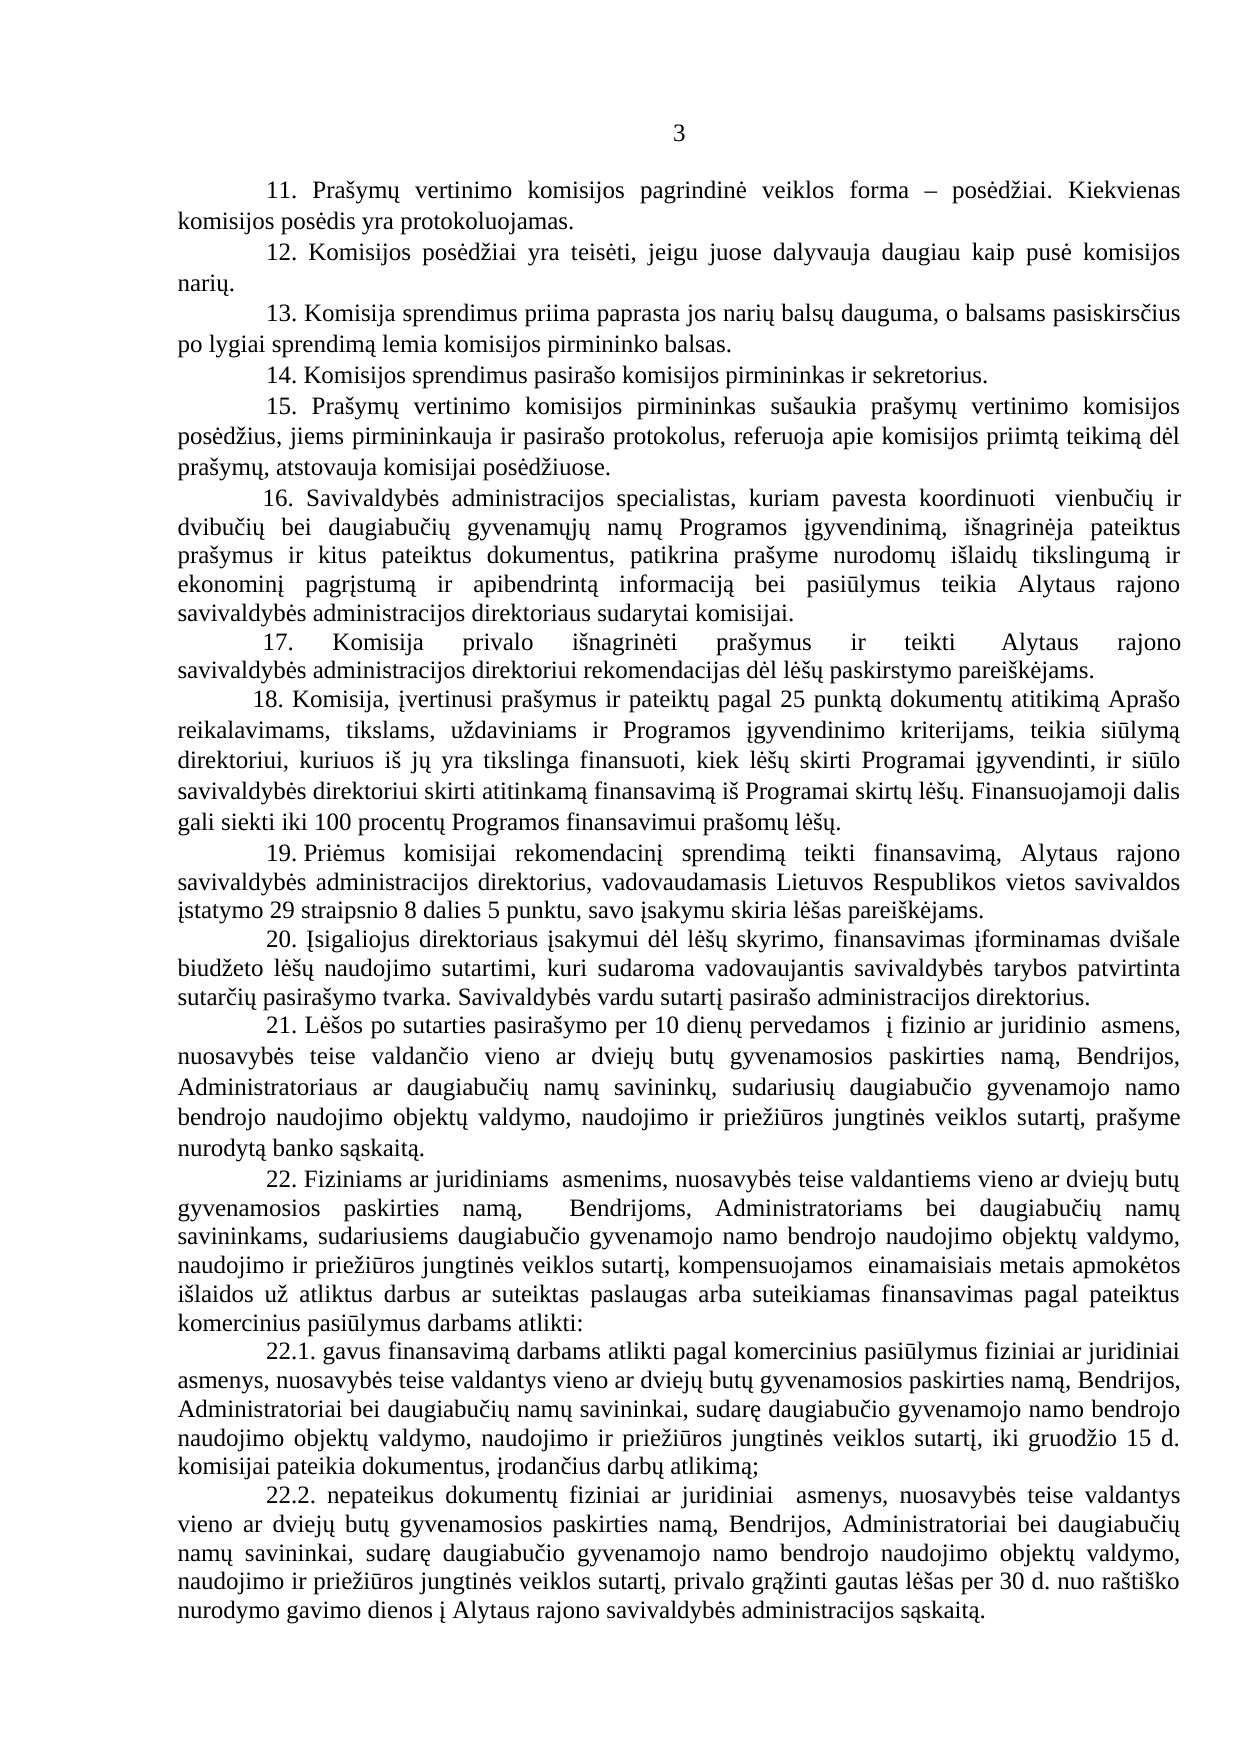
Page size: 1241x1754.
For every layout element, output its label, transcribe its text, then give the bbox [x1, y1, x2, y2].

text 12. Komisijos posėdžiai yra teisėti, jeigu juose dalyvauja daugiau kaip pusė komisijos narių. [177, 237, 1181, 297]
text 11. Prašymų vertinimo komisijos pagrindinė veiklos forma – posėdžiai. Kiekvienas komisijos posėdis yra protokoluojamas. [177, 176, 1181, 235]
text 13. Komisija sprendimus priima paprasta jos narių balsų dauguma, o balsams pasiskirsčius po lygiai sprendimą lemia komisijos pirmininko balsas. [177, 298, 1181, 358]
text 14. Komisijos sprendimus pasirašo komisijos pirmininkas ir sekretorius. [177, 360, 1181, 389]
text 22. Fiziniams ar juridiniams asmenims, nuosavybės teise valdantiems vieno ar dviejų butų gyvenamosios paskirties namą, Bendrijoms, Administratoriams bei daugiabučių namų savininkams, sudariusiems daugiabučio gyvenamojo namo bendrojo naudojimo objektų valdymo, naudojimo ir priežiūros jungtinės veiklos sutartį, kompensuojamos einamaisiais metais apmokėtos išlaidos už atliktus darbus ar suteiktas paslaugas arba suteikiamas finansavimas pagal pateiktus komercinius pasiūlymus darbams atlikti: [177, 1164, 1181, 1336]
text 17. Komisija privalo išnagrinėti prašymus ir teikti Alytaus rajono savivaldybės administracijos direktoriui rekomendacijas dėl lėšų paskirstymo pareiškėjams. [177, 627, 1181, 684]
text 21. Lėšos po sutarties pasirašymo per 10 dienų pervedamos į fizinio ar juridinio asmens, nuosavybės teise valdančio vieno ar dviejų butų gyvenamosios paskirties namą, Bendrijos, Administratoriaus ar daugiabučių namų savininkų, sudariusių daugiabučio gyvenamojo namo bendrojo naudojimo objektų valdymo, naudojimo ir priežiūros jungtinės veiklos sutartį, prašyme nurodytą banko sąskaitą. [177, 1010, 1181, 1162]
text 20. Įsigaliojus direktoriaus įsakymui dėl lėšų skyrimo, finansavimas įforminamas dvišale biudžeto lėšų naudojimo sutartimi, kuri sudaroma vadovaujantis savivaldybės tarybos patvirtinta sutarčių pasirašymo tvarka. Savivaldybės vardu sutartį pasirašo administracijos direktorius. [177, 924, 1181, 1010]
text 15. Prašymų vertinimo komisijos pirmininkas sušaukia prašymų vertinimo komisijos posėdžius, jiems pirmininkauja ir pasirašo protokolus, referuoja apie komisijos priimtą teikimą dėl prašymų, atstovauja komisijai posėdžiuose. [177, 391, 1181, 481]
text 19. Priėmus komisijai rekomendacinį sprendimą teikti finansavimą, Alytaus rajono savivaldybės administracijos direktorius, vadovaudamasis Lietuvos Respublikos vietos savivaldos įstatymo 29 straipsnio 8 dalies 5 punktu, savo įsakymu skiria lėšas pareiškėjams. [177, 838, 1181, 924]
text 16. Savivaldybės administracijos specialistas, kuriam pavesta koordinuoti vienbučių ir dvibučių bei daugiabučių gyvenamųjų namų Programos įgyvendinimą, išnagrinėja pateiktus prašymus ir kitus pateiktus dokumentus, patikrina prašyme nurodomų išlaidų tikslingumą ir ekonominį pagrįstumą ir apibendrintą informaciją bei pasiūlymus teikia Alytaus rajono savivaldybės administracijos direktoriaus sudarytai komisijai. [177, 483, 1181, 627]
text 22.1. gavus finansavimą darbams atlikti pagal komercinius pasiūlymus fiziniai ar juridiniai asmenys, nuosavybės teise valdantys vieno ar dviejų butų gyvenamosios paskirties namą, Bendrijos, Administratoriai bei daugiabučių namų savininkai, sudarę daugiabučio gyvenamojo namo bendrojo naudojimo objektų valdymo, naudojimo ir priežiūros jungtinės veiklos sutartį, iki gruodžio 15 d. komisijai pateikia dokumentus, įrodančius darbų atlikimą; [177, 1336, 1181, 1480]
text 22.2. nepateikus dokumentų fiziniai ar juridiniai asmenys, nuosavybės teise valdantys vieno ar dviejų butų gyvenamosios paskirties namą, Bendrijos, Administratoriai bei daugiabučių namų savininkai, sudarę daugiabučio gyvenamojo namo bendrojo naudojimo objektų valdymo, naudojimo ir priežiūros jungtinės veiklos sutartį, privalo grąžinti gautas lėšas per 30 d. nuo raštiško nurodymo gavimo dienos į Alytaus rajono savivaldybės administracijos sąskaitą. [177, 1480, 1181, 1624]
text 18. Komisija, įvertinusi prašymus ir pateiktų pagal 25 punktą dokumentų atitikimą Aprašo reikalavimams, tikslams, uždaviniams ir Programos įgyvendinimo kriterijams, teikia siūlymą direktoriui, kuriuos iš jų yra tikslinga finansuoti, kiek lėšų skirti Programai įgyvendinti, ir siūlo savivaldybės direktoriui skirti atitinkamą finansavimą iš Programai skirtų lėšų. Finansuojamoji dalis gali siekti iki 100 procentų Programos finansavimui prašomų lėšų. [177, 684, 1181, 836]
